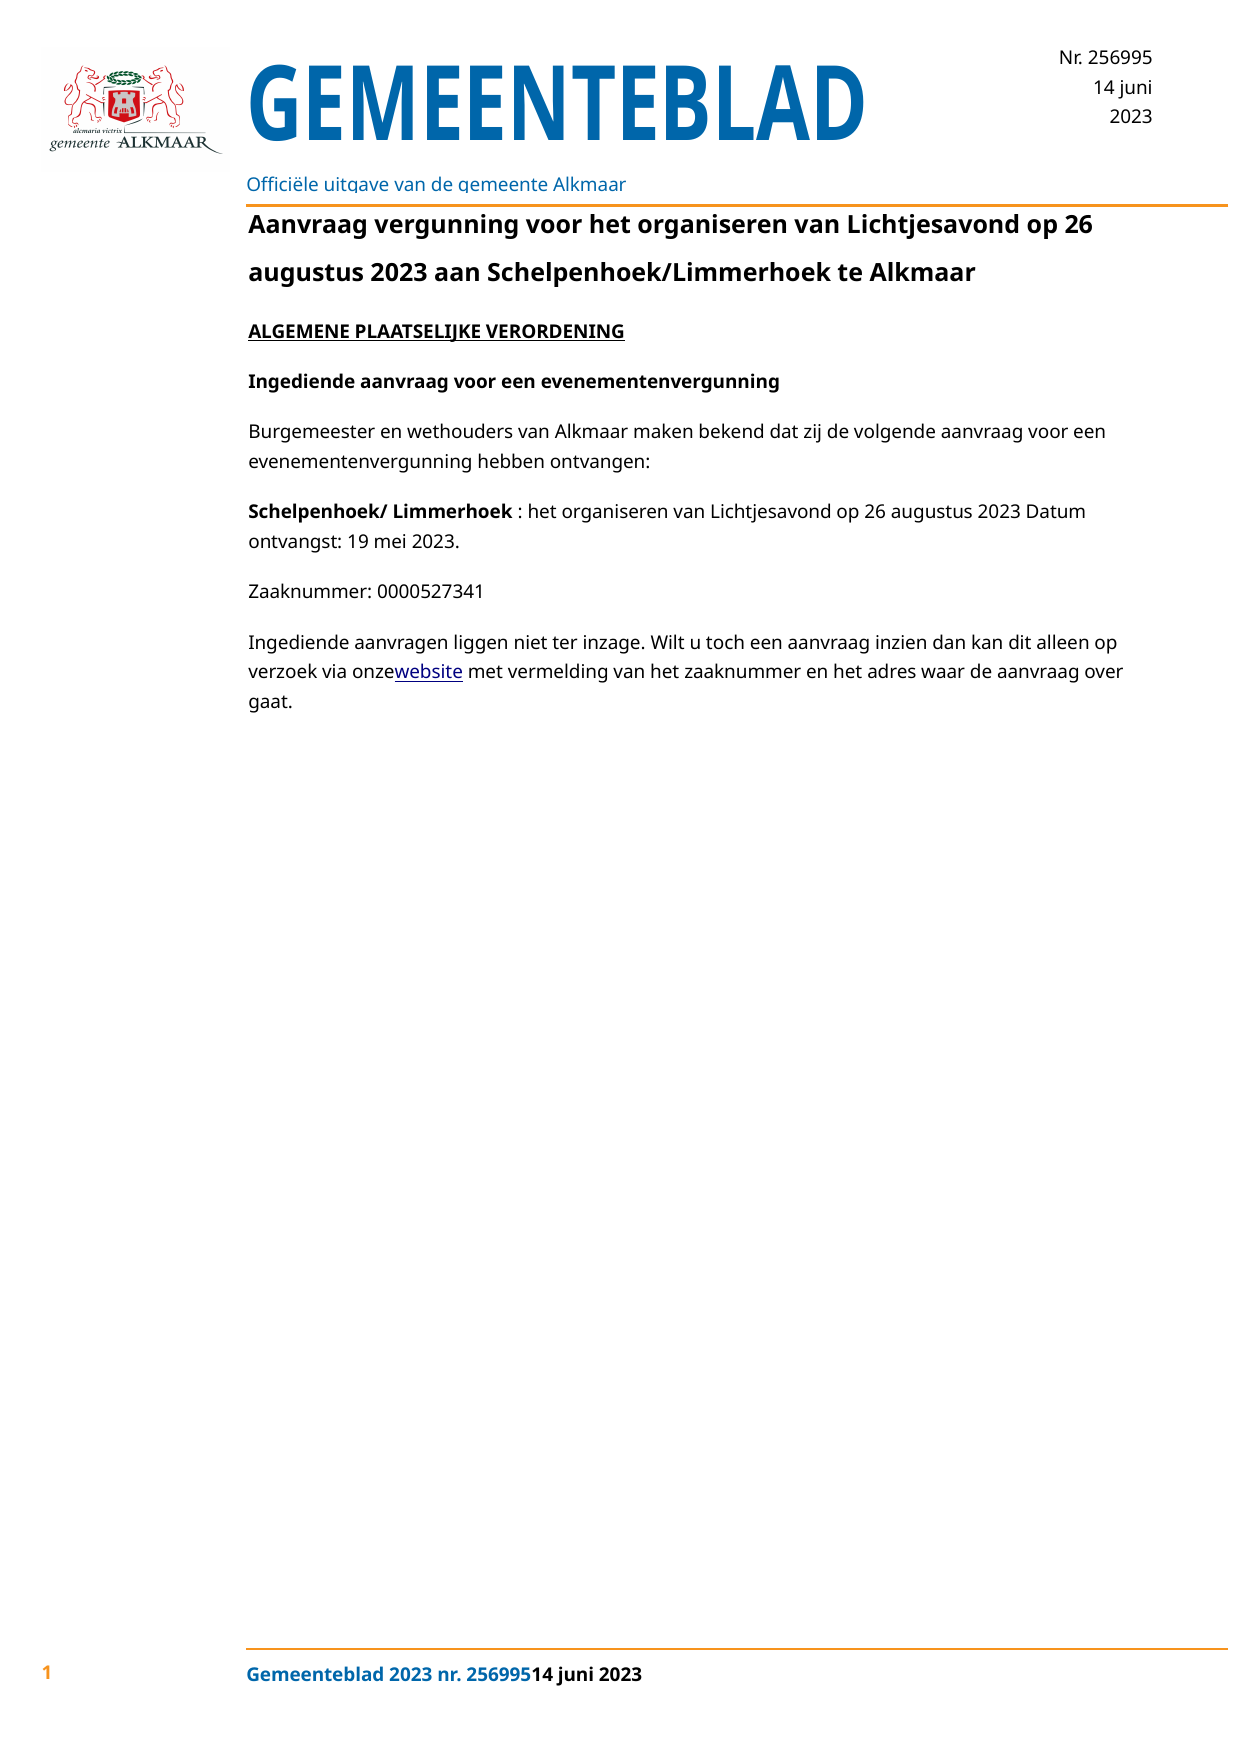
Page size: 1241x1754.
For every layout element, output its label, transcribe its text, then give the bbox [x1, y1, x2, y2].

text Ingediende aanvraag voor een evenementenvergunning [248, 368, 1152, 394]
text Burgemeester en wethouders van Alkmaar maken bekend dat zij de volgende aanvraag voor een evenementenvergunning hebben ontvangen: [248, 419, 1152, 474]
picture [41, 47, 231, 172]
text Zaaknummer: 0000527341 [248, 579, 1152, 604]
text Schelpenhoek/ Limmerhoek : het organiseren van Lichtjesavond op 26 augustus 2023 Datum ontvangst: 19 mei 2023. [248, 499, 1152, 554]
text Aanvraag vergunning voor het organiseren van Lichtjesavond op 26 augustus 2023 aan Schelpenhoek/Limmerhoek te Alkmaar [248, 207, 1152, 288]
text Ingediende aanvragen liggen niet ter inzage. Wilt u toch een aanvraag inzien dan kan dit alleen op verzoek via onzewebsite met vermelding van het zaaknummer en het adres waar de aanvraag over gaat. [248, 629, 1152, 714]
text ALGEMENE PLAATSELIJKE VERORDENING [248, 318, 1152, 344]
